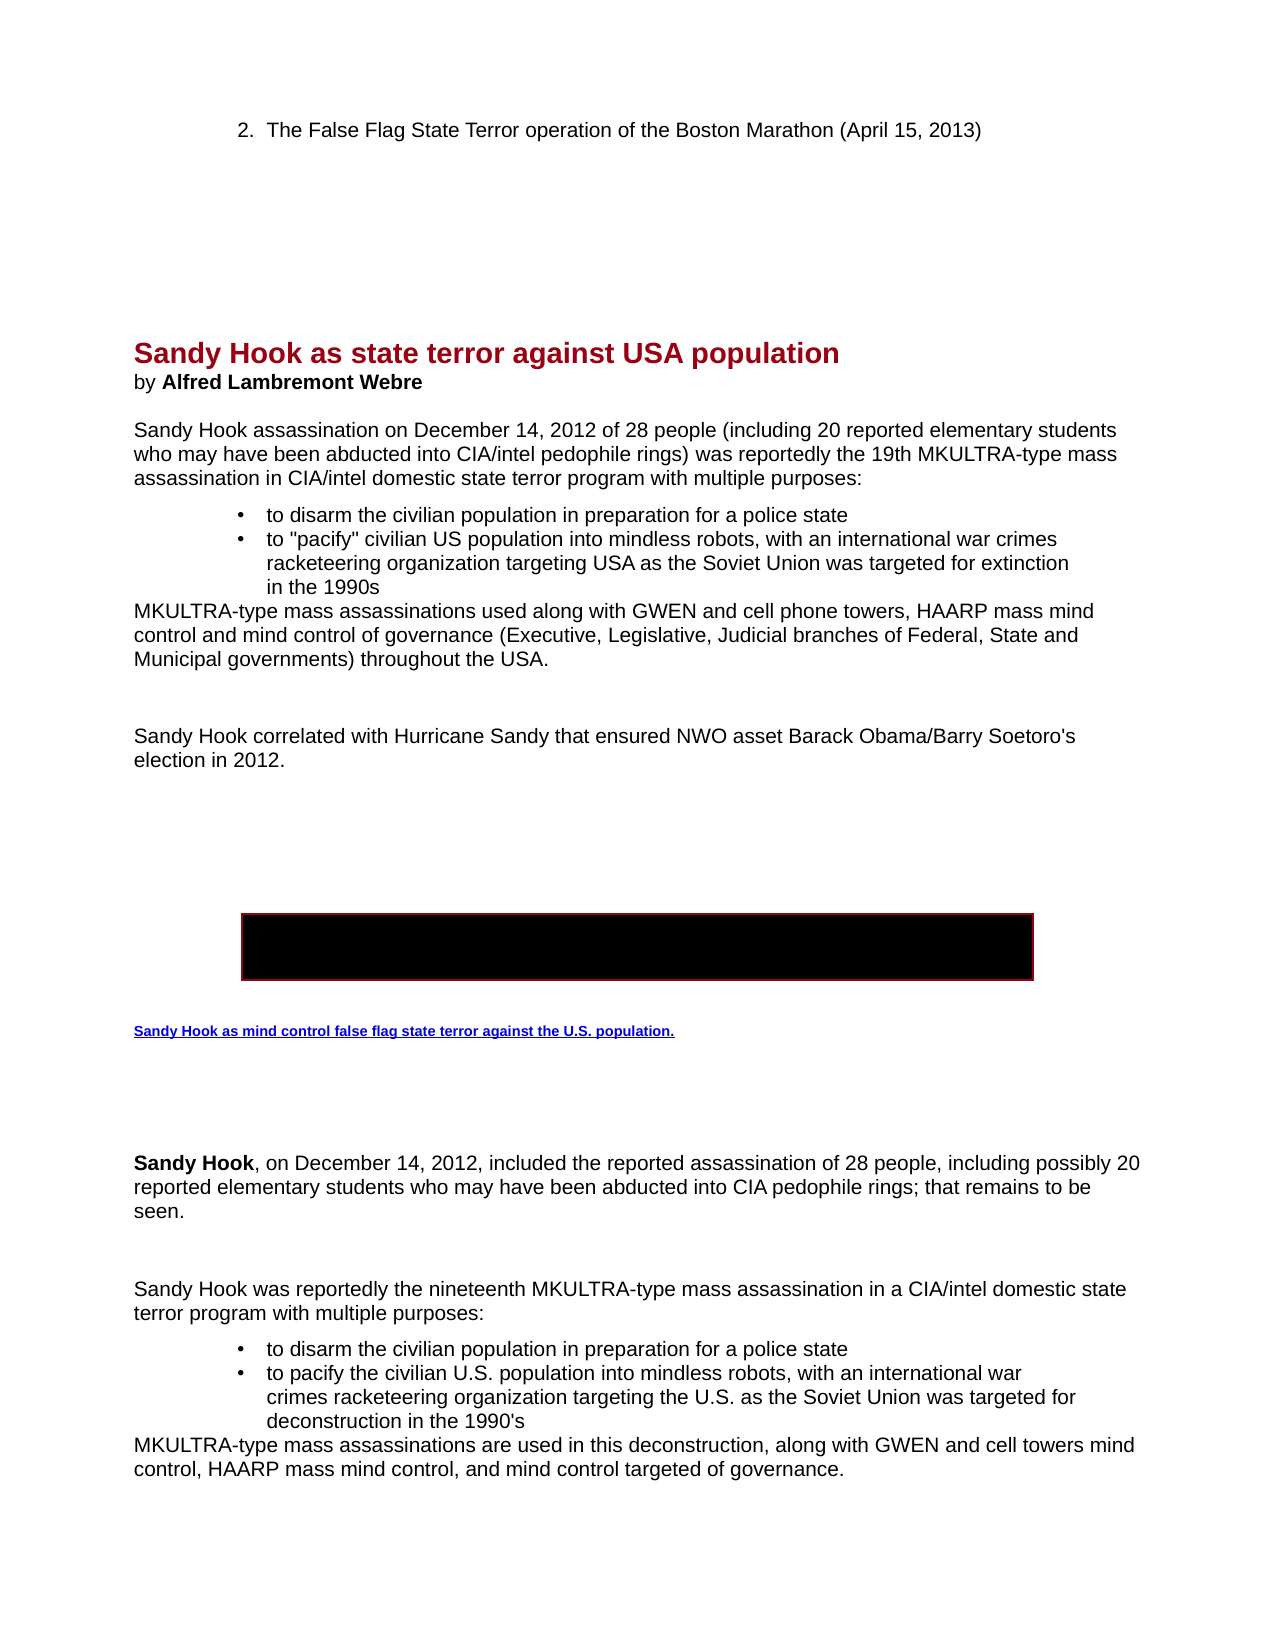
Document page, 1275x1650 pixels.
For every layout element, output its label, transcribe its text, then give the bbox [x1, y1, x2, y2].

text Sandy Hook, on December 14, 2012, included the reported assassination of 28 people, including possibly 20 reported elementary students who may have been abducted into CIA pedophile rings; that remains to be seen. [134, 1151, 1147, 1223]
text MKULTRA-type mass assassinations are used in this deconstruction, along with GWEN and cell towers mind control, HAARP mass mind control, and mind control targeted of governance. [134, 1433, 1147, 1481]
list to "pacify" civilian US population into mindless robots, with an international war crimes racketeering organization targeting USA as the Soviet Union was targeted for extinction in the 1990s [237, 526, 1088, 598]
list to disarm the civilian population in preparation for a police state [237, 1337, 1088, 1361]
list to pacify the civilian U.S. population into mindless robots, with an international war crimes racketeering organization targeting the U.S. as the Soviet Union was targeted for deconstruction in the 1990's [237, 1361, 1088, 1433]
text Sandy Hook as mind control false flag state terror against the U.S. population. [134, 1022, 1147, 1056]
text MKULTRA-type mass assassinations used along with GWEN and cell phone towers, HAARP mass mind control and mind control of governance (Executive, Legislative, Judicial branches of Federal, State and Municipal governments) throughout the USA. [134, 598, 1147, 670]
text Sandy Hook as state terror against USA population by Alfred Lambremont Webre Sandy Hook assassination on December 14, 2012 of 28 people (including 20 reported elementary students who may have been abducted into CIA/intel pedophile rings) was reportedly the 19th MKULTRA-type mass assassination in CIA/intel domestic state terror program with multiple purposes: [134, 337, 1147, 490]
list to disarm the civilian population in preparation for a police state [237, 502, 1088, 526]
list The False Flag State Terror operation of the Boston Marathon (April 15, 2013) [237, 118, 1088, 142]
text Sandy Hook was reportedly the nineteenth MKULTRA-type mass assassination in a CIA/intel domestic state terror program with multiple purposes: [134, 1277, 1147, 1324]
text Sandy Hook correlated with Hurricane Sandy that ensured NWO asset Barack Obama/Barry Soetoro's election in 2012. [134, 724, 1147, 772]
table_header [243, 915, 1032, 979]
